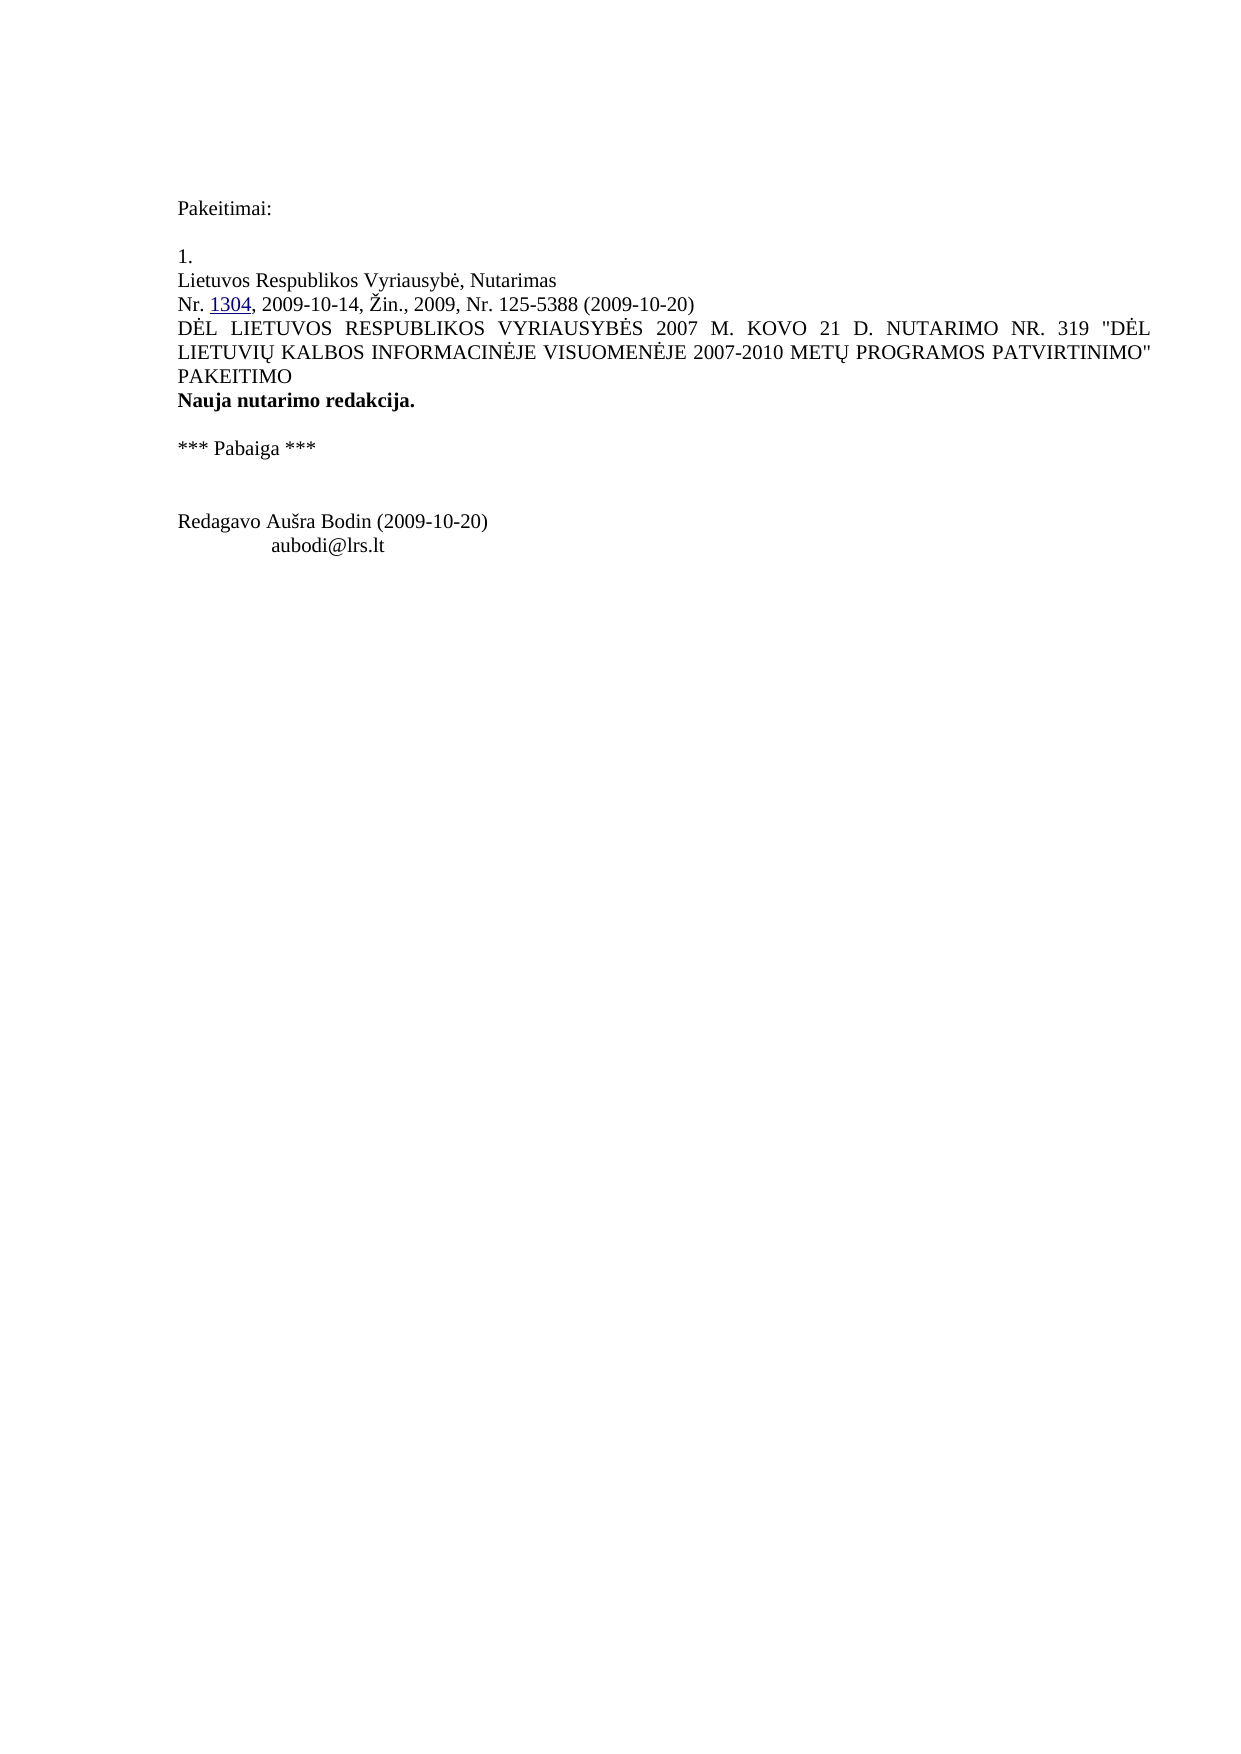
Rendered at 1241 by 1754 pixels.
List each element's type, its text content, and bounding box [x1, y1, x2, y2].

text Redagavo Aušra Bodin (2009-10-20) [177, 508, 1152, 533]
text Pakeitimai: [177, 196, 1152, 220]
text 1. [177, 244, 1152, 268]
text *** Pabaiga *** [177, 436, 1152, 460]
text Nr. 1304, 2009-10-14, Žin., 2009, Nr. 125-5388 (2009-10-20) [177, 292, 1152, 316]
text DĖL LIETUVOS RESPUBLIKOS VYRIAUSYBĖS 2007 M. KOVO 21 D. NUTARIMO NR. 319 "DĖL LIETUVIŲ KALBOS INFORMACINĖJE VISUOMENĖJE 2007-2010 METŲ PROGRAMOS PATVIRTINIMO" PAKEITIMO [177, 316, 1152, 388]
text aubodi@lrs.lt [177, 533, 1152, 557]
text Nauja nutarimo redakcija. [177, 388, 1152, 412]
text Lietuvos Respublikos Vyriausybė, Nutarimas [177, 268, 1152, 292]
